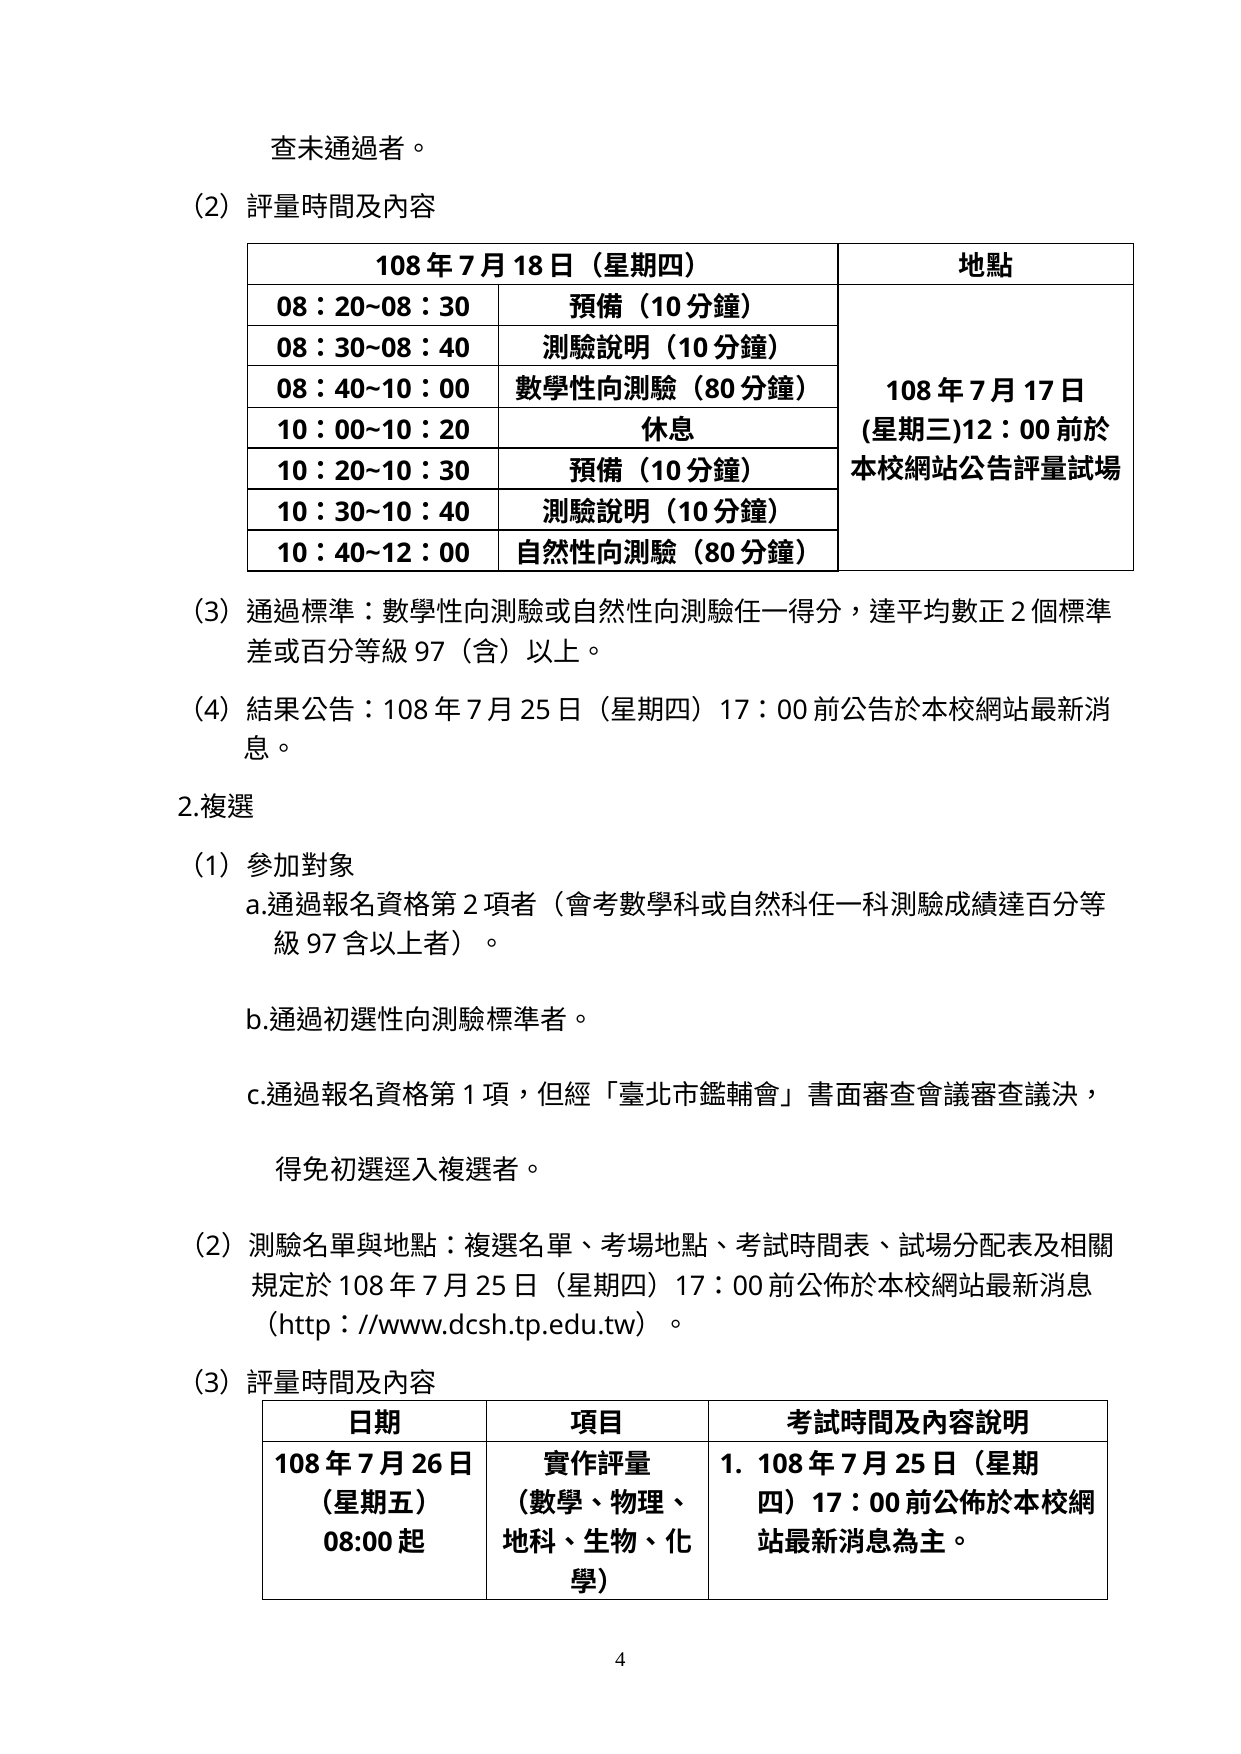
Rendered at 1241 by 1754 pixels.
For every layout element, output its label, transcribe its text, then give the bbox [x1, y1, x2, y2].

text （2）評量時間及內容 [177, 185, 1122, 224]
table_header 108年7月18日（星期四） [248, 244, 837, 283]
table_cell 預備（10分鐘） [499, 449, 837, 488]
table_cell 數學性向測驗（80分鐘） [499, 366, 837, 406]
table_cell 08：30~08：40 [248, 326, 498, 365]
table_cell 自然性向測驗（80分鐘） [499, 531, 837, 570]
text a.通過報名資格第2項者（會考數學科或自然科任一科測驗成績達百分等級97含以上者）。 [245, 883, 1122, 962]
table_cell 08：40~10：00 [248, 366, 498, 406]
table_cell 休息 [499, 408, 837, 447]
table_header 考試時間及內容說明 [709, 1401, 1107, 1441]
text （3）通過標準：數學性向測驗或自然性向測驗任一得分，達平均數正2個標準差或百分等級97（含）以上。 [177, 590, 1122, 669]
table_cell 10：40~12：00 [248, 531, 498, 570]
table_cell 實作評量 （數學、物理、地科、生物、化學） [487, 1442, 708, 1599]
table_cell 08：20~08：30 [248, 285, 498, 324]
table_cell 測驗說明（10分鐘） [499, 490, 837, 529]
table_cell 10：00~10：20 [248, 408, 498, 447]
text 2.複選 [177, 785, 1122, 825]
table_header 地點 [839, 244, 1133, 283]
table_cell 108年7月17日 (星期三)12：00前於本校網站公告評量試場 [839, 285, 1133, 570]
text c.通過報名資格第1項，但經「臺北市鑑輔會」書面審查會議審查議決，得免初選逕入複選者。 [246, 1055, 1122, 1205]
table_cell 108年7月26日 （星期五） 08:00起 [263, 1442, 486, 1599]
text 查未通過者。 [245, 127, 1122, 166]
table_cell 10：20~10：30 [248, 449, 498, 488]
text （2）測驗名單與地點：複選名單、考場地點、考試時間表、試場分配表及相關規定於108年7月25日（星期四）17：00前公佈於本校網站最新消息（http：//www.dcsh.tp.edu.tw）。 [178, 1224, 1122, 1342]
table_header 日期 [263, 1401, 486, 1441]
table_header 項目 [487, 1401, 708, 1441]
text （4）結果公告：108年7月25日（星期四）17：00前公告於本校網站最新消息。 [177, 688, 1122, 767]
table_cell 108年7月25日（星期四）17：00前公佈於本校網站最新消息為主。 依公告統一報到後應考，報到逾時10分鐘視同放棄應考資格。 實作評量內容含數學、物理、地科、生物及化學。 [709, 1442, 1107, 1599]
text b.通過初選性向測驗標準者。 [245, 980, 1122, 1055]
table_cell 10：30~10：40 [248, 490, 498, 529]
text （3）評量時間及內容 [177, 1361, 1122, 1400]
table_cell 測驗說明（10分鐘） [499, 326, 837, 365]
table_cell 預備（10分鐘） [499, 285, 837, 324]
text （1）參加對象 [177, 843, 1122, 883]
